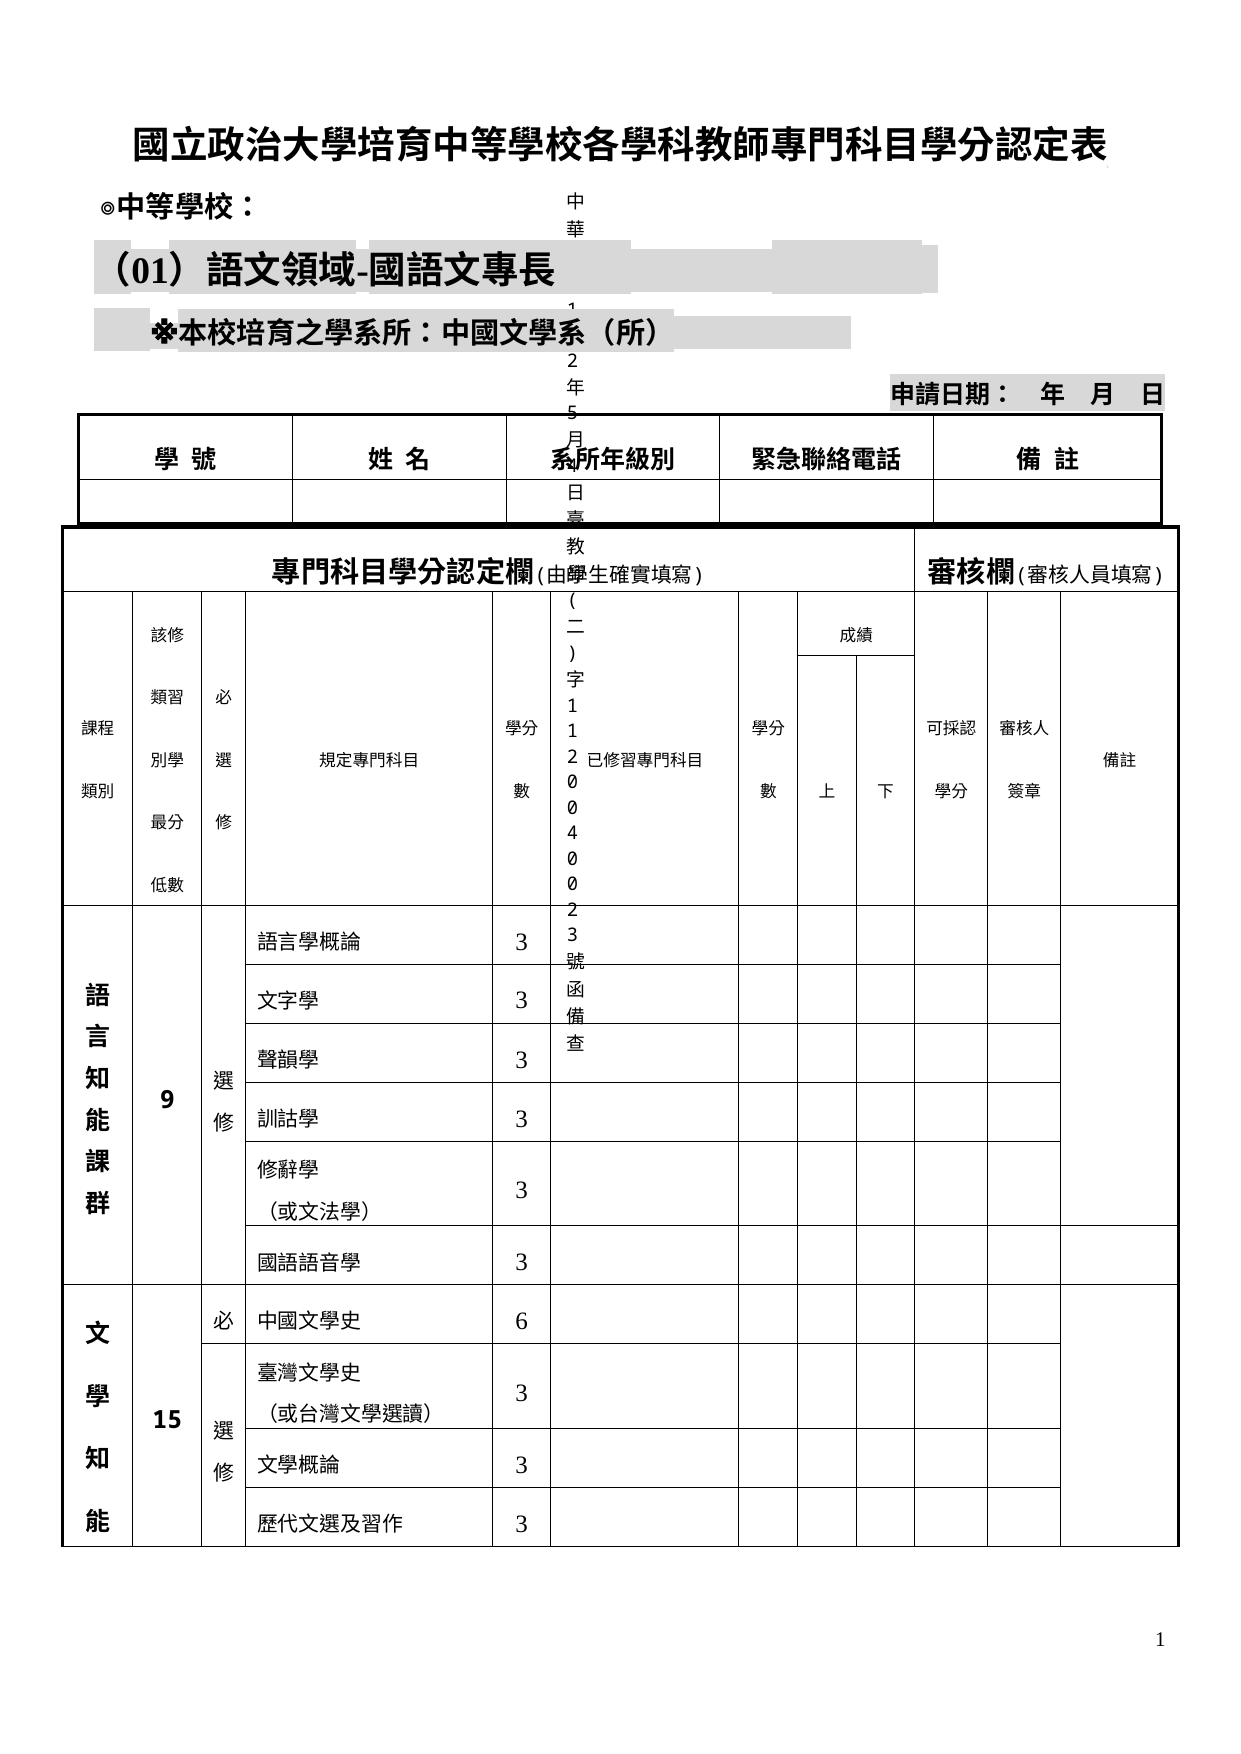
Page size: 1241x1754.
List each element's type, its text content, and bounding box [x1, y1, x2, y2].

text ◎中等學校： [569, 546, 584, 567]
text ◎中等學校： [569, 965, 584, 1023]
table_cell [988, 965, 1060, 1023]
table_cell [584, 480, 719, 522]
table_header 審核欄(審核人員填寫) [915, 529, 1177, 591]
table_cell [915, 1344, 987, 1428]
table_cell [739, 1024, 797, 1082]
table_cell [551, 1142, 738, 1225]
table_cell 下 [857, 656, 914, 904]
table_cell 文學知能課群 [64, 1285, 132, 1546]
table_cell 中國文學史 [246, 1285, 492, 1343]
table_cell [857, 1226, 914, 1284]
table_cell [915, 906, 987, 963]
table_cell 3 [493, 1083, 550, 1141]
table_cell 備註 [1061, 592, 1177, 904]
table_cell [988, 1344, 1060, 1428]
text ◎中等學校： [569, 580, 584, 591]
table_cell 聲韻學 [246, 1024, 492, 1082]
table_cell [551, 1488, 738, 1546]
table_cell [988, 1142, 1060, 1225]
table_cell [857, 1285, 914, 1343]
table_cell 學分數 [739, 592, 797, 904]
table_cell 課程類別 [64, 592, 132, 904]
text ◎中等學校： [569, 336, 584, 390]
table_cell [798, 1344, 856, 1428]
table_cell [988, 1285, 1060, 1343]
table_cell 6 [493, 1285, 550, 1343]
table_cell [915, 1083, 987, 1141]
table_cell [507, 480, 552, 522]
text ◎中等學校： [569, 480, 584, 511]
text 國立政治大學培育中等學校各學科教師專門科目學分認定表 [75, 101, 1165, 163]
text ◎中等學校： [569, 529, 584, 542]
table_cell 已修習專門科目 [584, 592, 738, 904]
table_cell 修辭學 （或文法學） [246, 1142, 492, 1225]
text ◎中等學校： [569, 232, 584, 335]
table_cell 文學概論 [246, 1429, 492, 1487]
text ◎中等學校： [552, 416, 567, 450]
table_cell 3 [493, 1344, 550, 1428]
table_cell 必 [202, 1285, 245, 1343]
table_cell [551, 1344, 738, 1428]
text ◎中等學校： [552, 592, 567, 905]
table_cell [857, 1083, 914, 1141]
table_cell 可採認學分 [915, 592, 987, 904]
table_cell 審核人簽章 [988, 592, 1060, 904]
table_cell [934, 480, 1160, 522]
table_cell [739, 1344, 797, 1428]
table_cell [857, 906, 914, 963]
table_cell [80, 480, 292, 522]
table_cell [798, 1488, 856, 1546]
table_header 姓 名 [293, 416, 506, 479]
table_cell 訓詁學 [246, 1083, 492, 1141]
table_cell [798, 1429, 856, 1487]
table_cell [739, 1083, 797, 1141]
table_cell [798, 1285, 856, 1343]
table_cell 語言知能課群 [64, 906, 132, 1284]
table_cell 9 [133, 906, 201, 1284]
text ◎中等學校： [552, 462, 567, 479]
table_cell 必選修 [202, 592, 245, 904]
table_header 備 註 [934, 416, 1160, 479]
table_header 系所年級別 [507, 416, 552, 479]
table_cell [915, 1024, 987, 1082]
text （01）語文領域-國語文專長 [75, 226, 552, 288]
text ◎中等學校： [569, 906, 584, 959]
table_cell [293, 480, 506, 522]
text [75, 351, 552, 413]
table_cell 國語語音學 [246, 1226, 492, 1284]
table_cell [798, 1226, 856, 1284]
table_cell [857, 1024, 914, 1082]
table_header 緊急聯絡電話 [720, 416, 933, 479]
table_cell [798, 965, 856, 1023]
table_cell [551, 1083, 738, 1141]
table_cell [551, 1226, 738, 1284]
table_cell [915, 965, 987, 1023]
table_cell 3 [493, 906, 550, 963]
table_header 學 號 [80, 416, 292, 479]
text 申請日期： 年 月 日 [584, 351, 1165, 413]
text ◎中等學校： [552, 906, 567, 964]
text ◎中等學校： [569, 391, 584, 413]
table_cell [915, 1226, 987, 1284]
table_cell [857, 1488, 914, 1546]
table_cell [857, 1429, 914, 1487]
table_cell [739, 906, 797, 963]
text ◎中等學校： [552, 1024, 584, 1063]
table_cell 規定專門科目 [246, 592, 492, 904]
table_cell [988, 906, 1060, 963]
table_cell 3 [493, 1226, 550, 1284]
table_cell [739, 1142, 797, 1225]
table_cell [1061, 1285, 1177, 1546]
text ◎中等學校： [569, 592, 584, 631]
table_cell [857, 965, 914, 1023]
text ◎中等學校： [569, 461, 584, 479]
table_cell 選修 [202, 906, 245, 1284]
table_cell [584, 965, 738, 1023]
table_cell 該修 類習 別學 最分 低數 [133, 592, 201, 904]
table_header 系所年級別 [584, 416, 719, 479]
table_cell [798, 1024, 856, 1082]
table_cell 3 [493, 1488, 550, 1546]
table_cell [739, 1429, 797, 1487]
table_cell [915, 1429, 987, 1487]
table_cell 上 [798, 656, 856, 904]
table_cell [739, 1488, 797, 1546]
table_cell 3 [493, 1429, 550, 1487]
table_cell 學分數 [493, 592, 550, 904]
table_cell 成績 [798, 592, 914, 654]
table_cell [739, 1285, 797, 1343]
table_cell [915, 1285, 987, 1343]
table_cell 臺灣文學史 （或台灣文學選讀） [246, 1344, 492, 1428]
table_cell 15 [133, 1285, 201, 1546]
table_cell 語言學概論 [246, 906, 492, 963]
table_cell [584, 906, 738, 963]
table_cell [720, 480, 933, 522]
table_cell [915, 1488, 987, 1546]
table_cell [798, 906, 856, 963]
table_header 專門科目學分認定欄(由學生確實填寫) [64, 529, 552, 591]
table_header 專門科目學分認定欄(由學生確實填寫) [584, 529, 914, 591]
table_cell [915, 1142, 987, 1225]
table_cell [551, 1429, 738, 1487]
text ◎中等學校： [552, 529, 567, 591]
text ◎中等學校： [569, 512, 584, 522]
table_cell [1061, 906, 1177, 1225]
table_cell 3 [493, 1024, 550, 1082]
table_cell [988, 1429, 1060, 1487]
table_cell [1061, 1226, 1177, 1284]
table_cell 歷代文選及習作 [246, 1488, 492, 1546]
table_cell 3 [493, 1142, 550, 1225]
text ◎中等學校： [569, 276, 582, 289]
text ◎中等學校： [552, 965, 567, 1023]
text ◎中等學校： [75, 163, 1165, 413]
table_cell [988, 1024, 1060, 1082]
text ◎中等學校： [569, 1024, 584, 1037]
table_cell [739, 1226, 797, 1284]
table_cell [739, 965, 797, 1023]
text 本校培育之學系所：中國文學系（所） [584, 288, 1165, 351]
table_cell 選修 [202, 1344, 245, 1546]
text ◎中等學校： [552, 480, 567, 522]
table_cell [857, 1344, 914, 1428]
table_cell [988, 1226, 1060, 1284]
table_cell [857, 1142, 914, 1225]
text ◎中等學校： [569, 633, 584, 905]
table_cell [798, 1142, 856, 1225]
table_cell [551, 1285, 738, 1343]
table_cell [988, 1083, 1060, 1141]
table_cell [798, 1083, 856, 1141]
text 本校培育之學系所：中國文學系（所） [75, 288, 552, 351]
table_cell [988, 1488, 1060, 1546]
table_cell 文字學 [246, 965, 492, 1023]
text （01）語文領域-國語文專長 [584, 226, 1165, 288]
text ◎中等學校： [569, 416, 584, 468]
table_cell 3 [493, 965, 550, 1023]
table_cell [551, 1024, 738, 1082]
